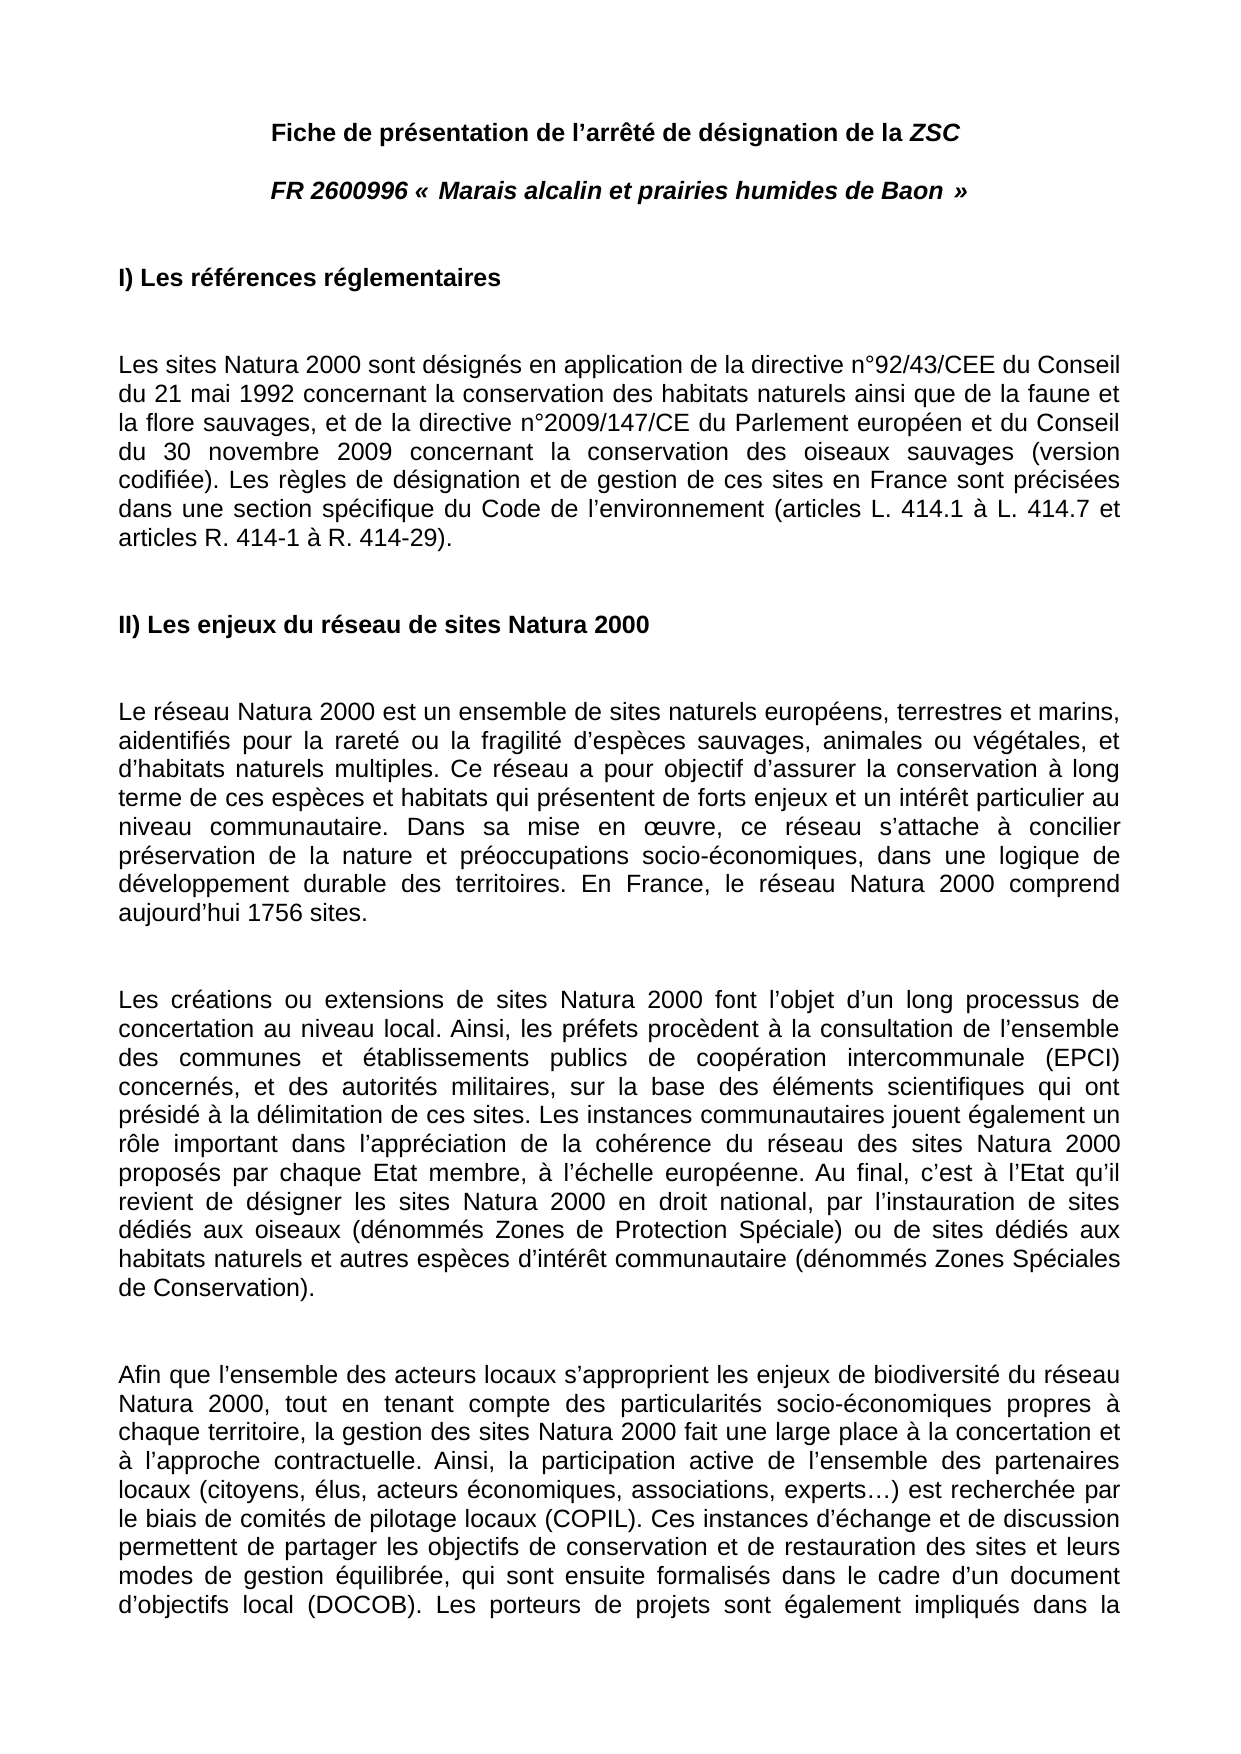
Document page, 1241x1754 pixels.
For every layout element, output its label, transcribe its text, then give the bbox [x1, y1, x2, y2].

text FR 2600996 « Marais alcalin et prairies humides de Baon » [118, 176, 1122, 205]
text Fiche de présentation de l’arrêté de désignation de la ZSC [118, 118, 1122, 147]
text Les créations ou extensions de sites Natura 2000 font l’objet d’un long processus de concertation au niveau local. Ainsi, les préfets procèdent à la consultation de l’ensemble des communes et établissements publics de coopération intercommunale (EPCI) concernés, et des autorités militaires, sur la base des éléments scientifiques qui ont présidé à la délimitation de ces sites. Les instances communautaires jouent également un rôle important dans l’appréciation de la cohérence du réseau des sites Natura 2000 proposés par chaque Etat membre, à l’échelle européenne. Au final, c’est à l’Etat qu’il revient de désigner les sites Natura 2000 en droit national, par l’instauration de sites dédiés aux oiseaux (dénommés Zones de Protection Spéciale) ou de sites dédiés aux habitats naturels et autres espèces d’intérêt communautaire (dénommés Zones Spéciales de Conservation). [118, 985, 1122, 1301]
text Le réseau Natura 2000 est un ensemble de sites naturels européens, terrestres et marins, aidentifiés pour la rareté ou la fragilité d’espèces sauvages, animales ou végétales, et d’habitats naturels multiples. Ce réseau a pour objectif d’assurer la conservation à long terme de ces espèces et habitats qui présentent de forts enjeux et un intérêt particulier au niveau communautaire. Dans sa mise en œuvre, ce réseau s’attache à concilier préservation de la nature et préoccupations socio-économiques, dans une logique de développement durable des territoires. En France, le réseau Natura 2000 comprend aujourd’hui 1756 sites. [118, 697, 1122, 927]
text Les sites Natura 2000 sont désignés en application de la directive n°92/43/CEE du Conseil du 21 mai 1992 concernant la conservation des habitats naturels ainsi que de la faune et la flore sauvages, et de la directive n°2009/147/CE du Parlement européen et du Conseil du 30 novembre 2009 concernant la conservation des oiseaux sauvages (version codifiée). Les règles de désignation et de gestion de ces sites en France sont précisées dans une section spécifique du Code de l’environnement (articles L. 414.1 à L. 414.7 et articles R. 414-1 à R. 414-29). [118, 350, 1122, 551]
text II) Les enjeux du réseau de sites Natura 2000 [118, 610, 1122, 638]
text Afin que l’ensemble des acteurs locaux s’approprient les enjeux de biodiversité du réseau Natura 2000, tout en tenant compte des particularités socio-économiques propres à chaque territoire, la gestion des sites Natura 2000 fait une large place à la concertation et à l’approche contractuelle. Ainsi, la participation active de l’ensemble des partenaires locaux (citoyens, élus, acteurs économiques, associations, experts…) est recherchée par le biais de comités de pilotage locaux (COPIL). Ces instances d’échange et de discussion permettent de partager les objectifs de conservation et de restauration des sites et leurs modes de gestion équilibrée, qui sont ensuite formalisés dans le cadre d’un document d’objectifs local (DOCOB). Les porteurs de projets sont également impliqués dans la [118, 1360, 1122, 1618]
text I) Les références réglementaires [118, 263, 1122, 292]
